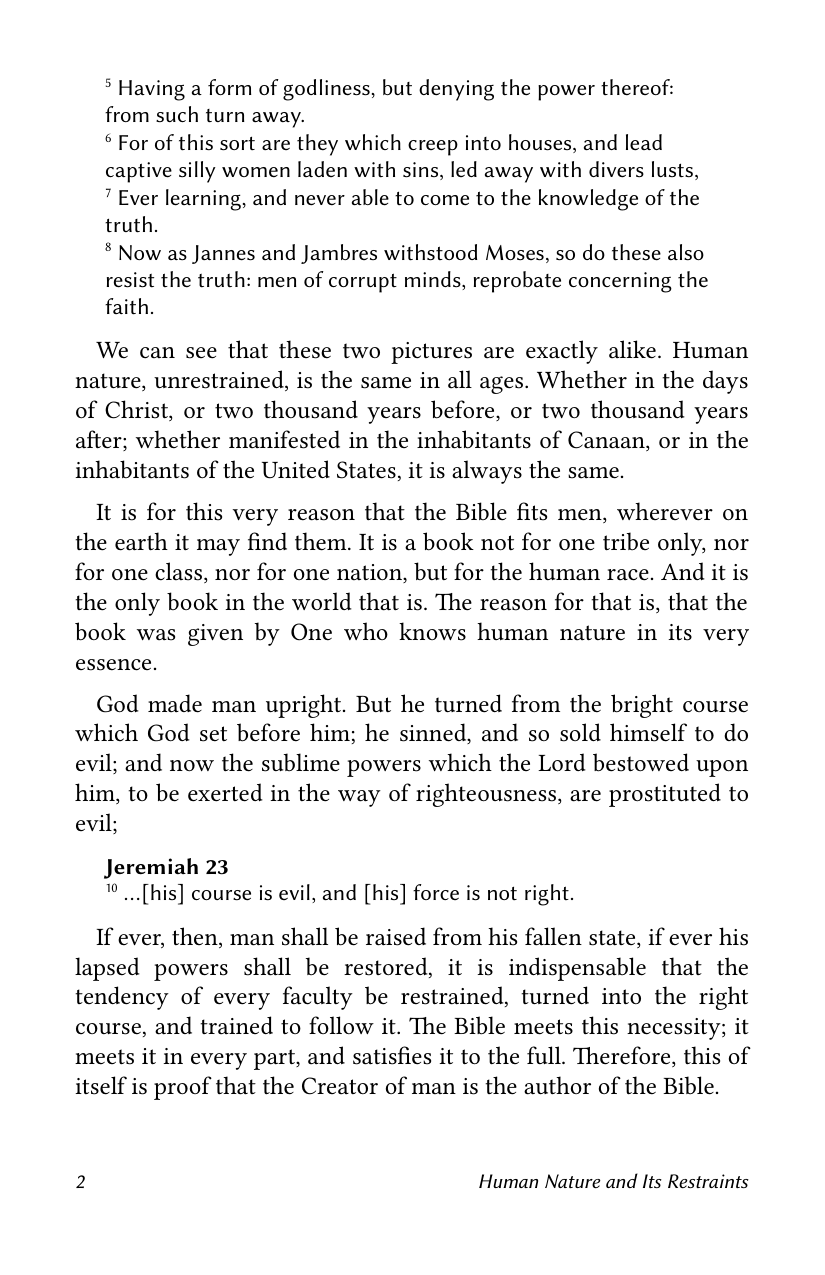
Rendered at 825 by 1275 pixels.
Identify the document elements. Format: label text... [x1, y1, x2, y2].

text 8 Now as Jannes and Jambres withstood Moses, so do these also resist the truth: men of corrupt minds, reprobate concerning the faith. [105, 239, 720, 320]
text 6 For of this sort are they which creep into houses, and lead captive silly women laden with sins, led away with divers lusts, [105, 130, 720, 183]
text God made man upright. But he turned from the bright course which God set before him; he sinned, and so sold himself to do evil; and now the sublime powers which the Lord bestowed upon him, to be exerted in the way of righteousness, are prostituted to evil; [75, 689, 750, 838]
text It is for this very reason that the Bible fits men, wherever on the earth it may find them. It is a book not for one tribe only, nor for one class, nor for one nation, but for the human race. And it is the only book in the world that is. The reason for that is, that the book was given by One who knows human nature in its very essence. [75, 498, 750, 676]
text 5 Having a form of godliness, but denying the power thereof: from such turn away. [105, 75, 720, 128]
text We can see that these two pictures are exactly alike. Human nature, unrestrained, is the same in all ages. Whether in the days of Christ, or two thousand years before, or two thousand years after; whether manifested in the inhabitants of Canaan, or in the inhabitants of the United States, it is always the same. [75, 337, 750, 485]
text 7 Ever learning, and never able to come to the knowledge of the truth. [105, 184, 720, 238]
text 10 ...[his] course is evil, and [his] force is not right. [105, 880, 720, 906]
text Jeremiah 23 [105, 854, 750, 880]
text If ever, then, man shall be raised from his fallen state, if ever his lapsed powers shall be restored, it is indispensable that the tendency of every faculty be restrained, turned into the right course, and trained to follow it. The Bible meets this necessity; it meets it in every part, and satisfies it to the full. Therefore, this of itself is proof that the Creator of man is the author of the Bible. [75, 923, 750, 1101]
